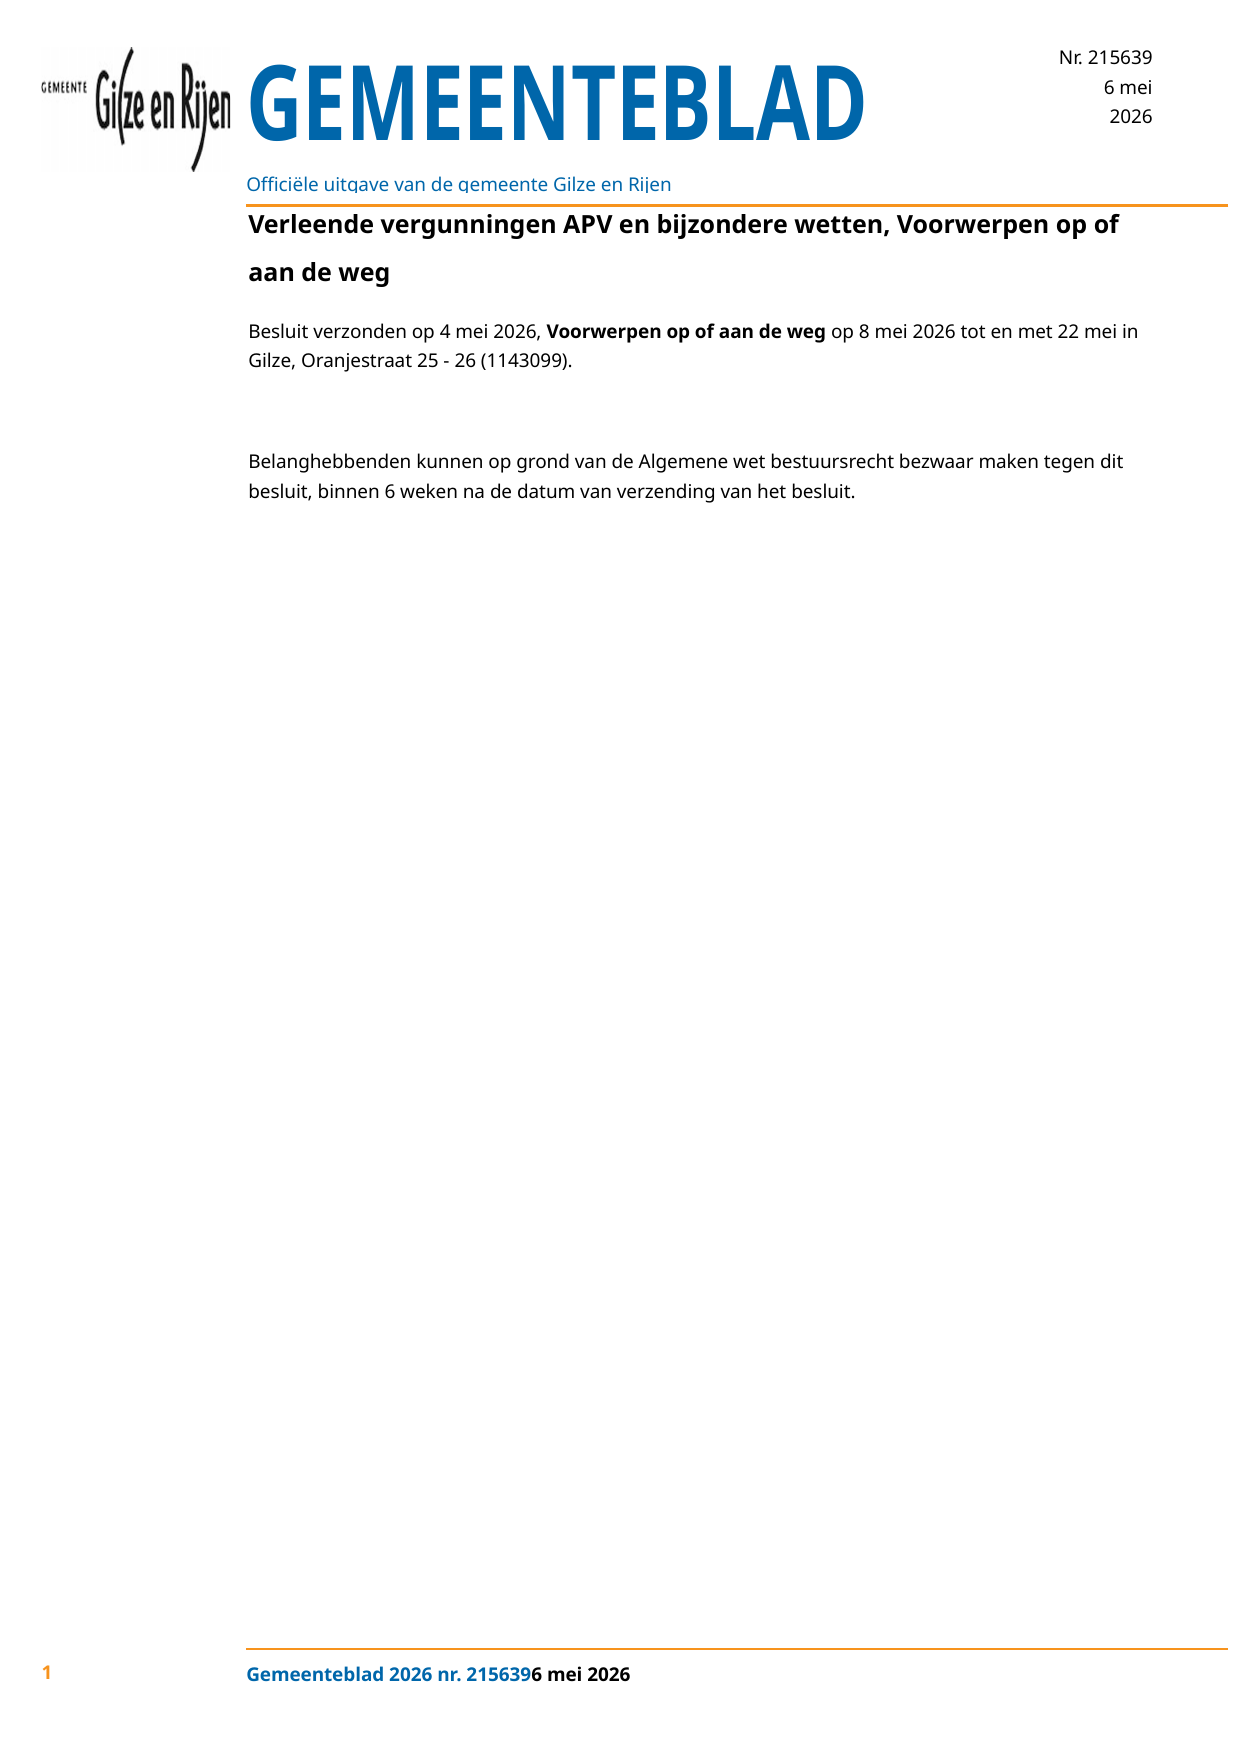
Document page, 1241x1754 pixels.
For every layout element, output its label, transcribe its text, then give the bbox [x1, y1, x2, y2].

text Belanghebbenden kunnen op grond van de Algemene wet bestuursrecht bezwaar maken tegen dit besluit, binnen 6 weken na de datum van verzending van het besluit. [248, 448, 1152, 504]
picture [41, 47, 231, 172]
text Besluit verzonden op 4 mei 2026, Voorwerpen op of aan de weg op 8 mei 2026 tot en met 22 mei in Gilze, Oranjestraat 25 - 26 (1143099). [248, 318, 1152, 373]
text Verleende vergunningen APV en bijzondere wetten, Voorwerpen op of aan de weg [248, 207, 1152, 288]
